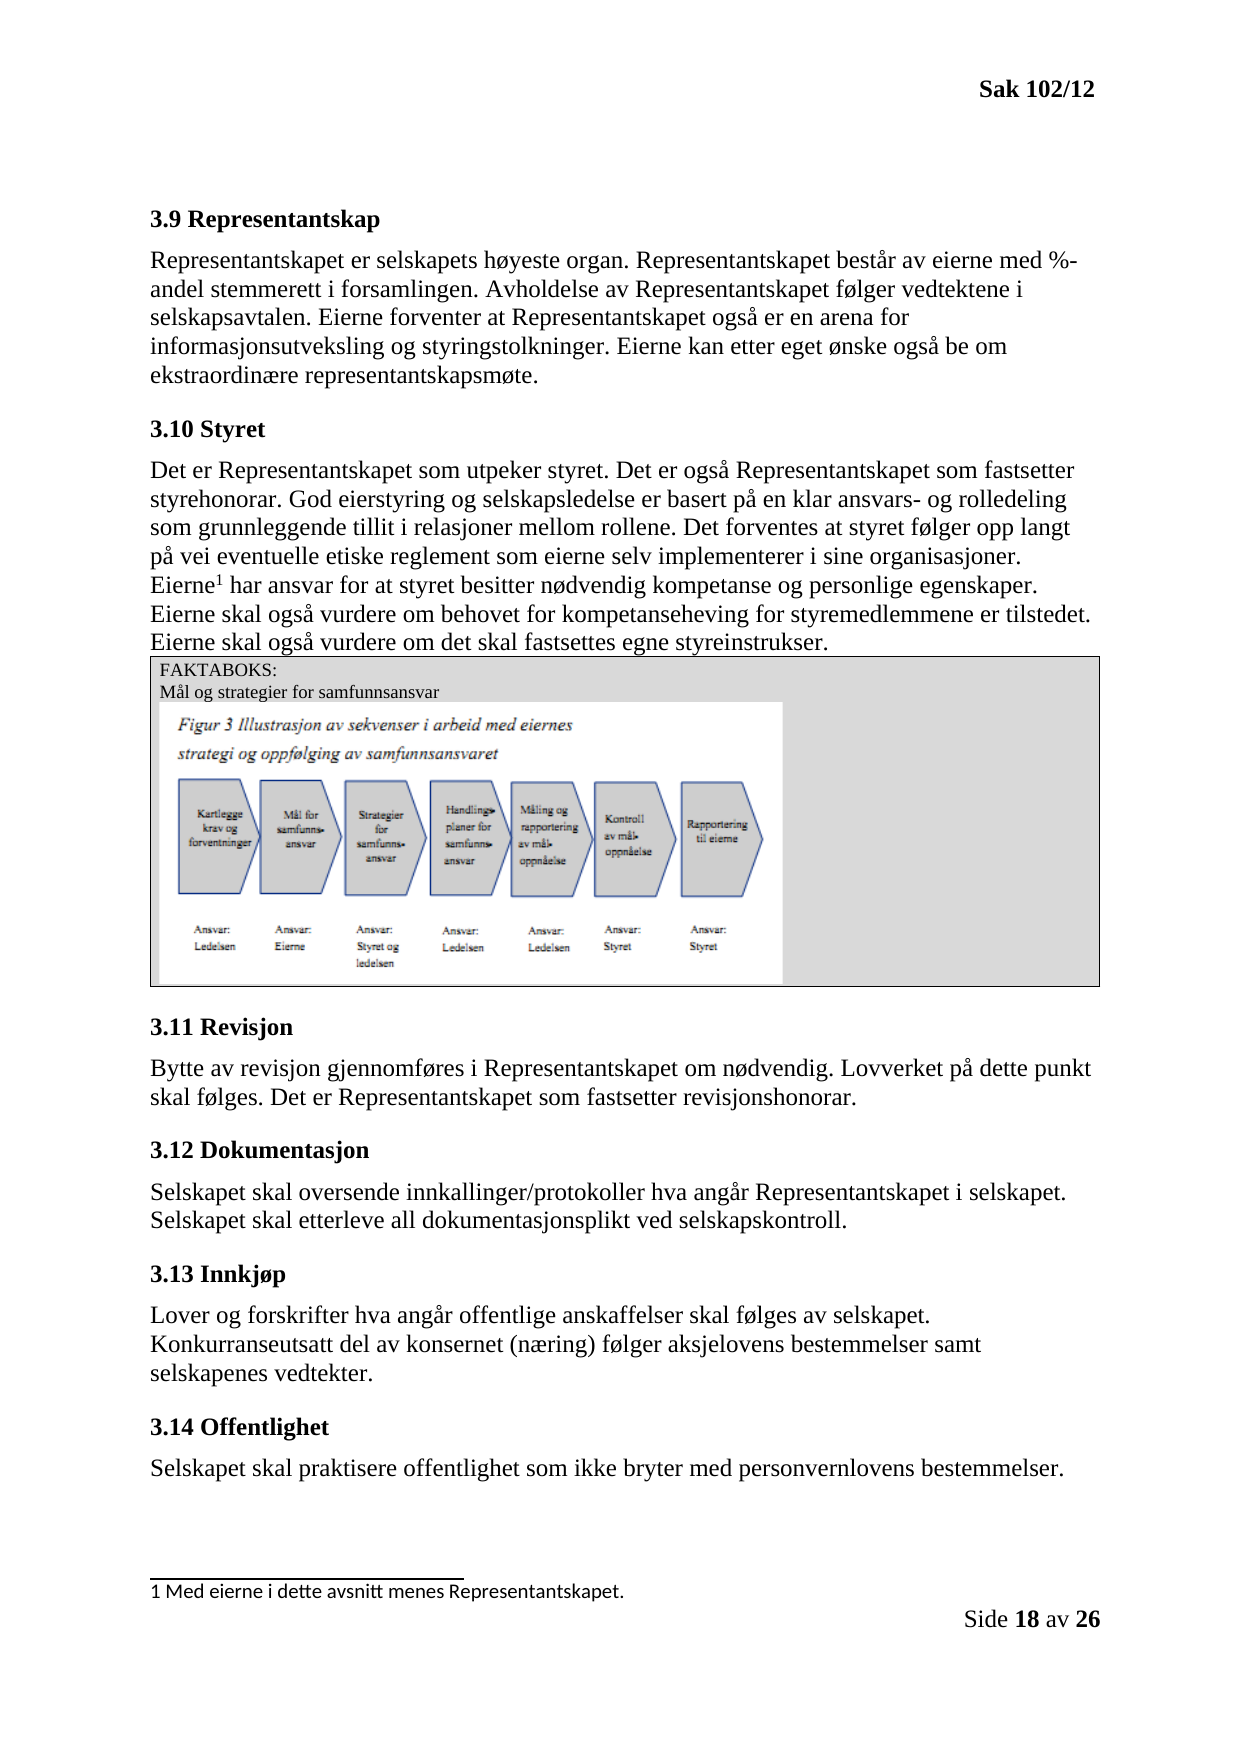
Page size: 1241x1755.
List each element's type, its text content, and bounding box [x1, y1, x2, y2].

subtitle 3.12 Dokumentasjon [150, 1136, 1100, 1164]
subtitle 3.11 Revisjon [150, 1012, 1100, 1041]
subtitle 3.10 Styret [150, 414, 1100, 442]
subtitle 3.13 Innkjøp [150, 1259, 1100, 1288]
text Selskapet skal praktisere offentlighet som ikke bryter med personvernlovens bestemmelser. [150, 1453, 1100, 1482]
text Det er Representantskapet som utpeker styret. Det er også Representantskapet som fastsetter styrehonorar. God eierstyring og selskapsledelse er basert på en klar ansvars- og rolledeling som grunnleggende tillit i relasjoner mellom rollene. Det forventes at styret følger opp langt på vei eventuelle etiske reglement som eierne selv implementerer i sine organisasjoner. Eierne har ansvar for at styret besitter nødvendig kompetanse og personlige egenskaper. Eierne skal også vurdere om behovet for kompetanseheving for styremedlemmene er tilstedet. [150, 455, 1100, 627]
text FAKTABOKS: [151, 657, 1099, 678]
text Med eierne i dette avsnitt menes Representantskapet. [150, 1579, 1100, 1604]
text Lover og forskrifter hva angår offentlige anskaffelser skal følges av selskapet. Konkurranseutsatt del av konsernet (næring) følger aksjelovens bestemmelser samt selskapenes vedtekter. [150, 1301, 1100, 1387]
text Representantskapet er selskapets høyeste organ. Representantskapet består av eierne med %-andel stemmerett i forsamlingen. Avholdelse av Representantskapet følger vedtektene i selskapsavtalen. Eierne forventer at Representantskapet også er en arena for informasjonsutveksling og styringstolkninger. Eierne kan etter eget ønske også be om ekstraordinære representantskapsmøte. [150, 245, 1100, 389]
text Mål og strategier for samfunnsansvar [151, 678, 1099, 699]
subtitle 3.14 Offentlighet [150, 1412, 1100, 1441]
text Selskapet skal oversende innkallinger/protokoller hva angår Representantskapet i selskapet. Selskapet skal etterleve all dokumentasjonsplikt ved selskapskontroll. [150, 1177, 1100, 1234]
text Bytte av revisjon gjennomføres i Representantskapet om nødvendig. Lovverket på dette punkt skal følges. Det er Representantskapet som fastsetter revisjonshonorar. [150, 1053, 1100, 1111]
subtitle 3.9 Representantskap [150, 204, 1100, 232]
text Eierne skal også vurdere om det skal fastsettes egne styreinstrukser. [150, 627, 1100, 656]
